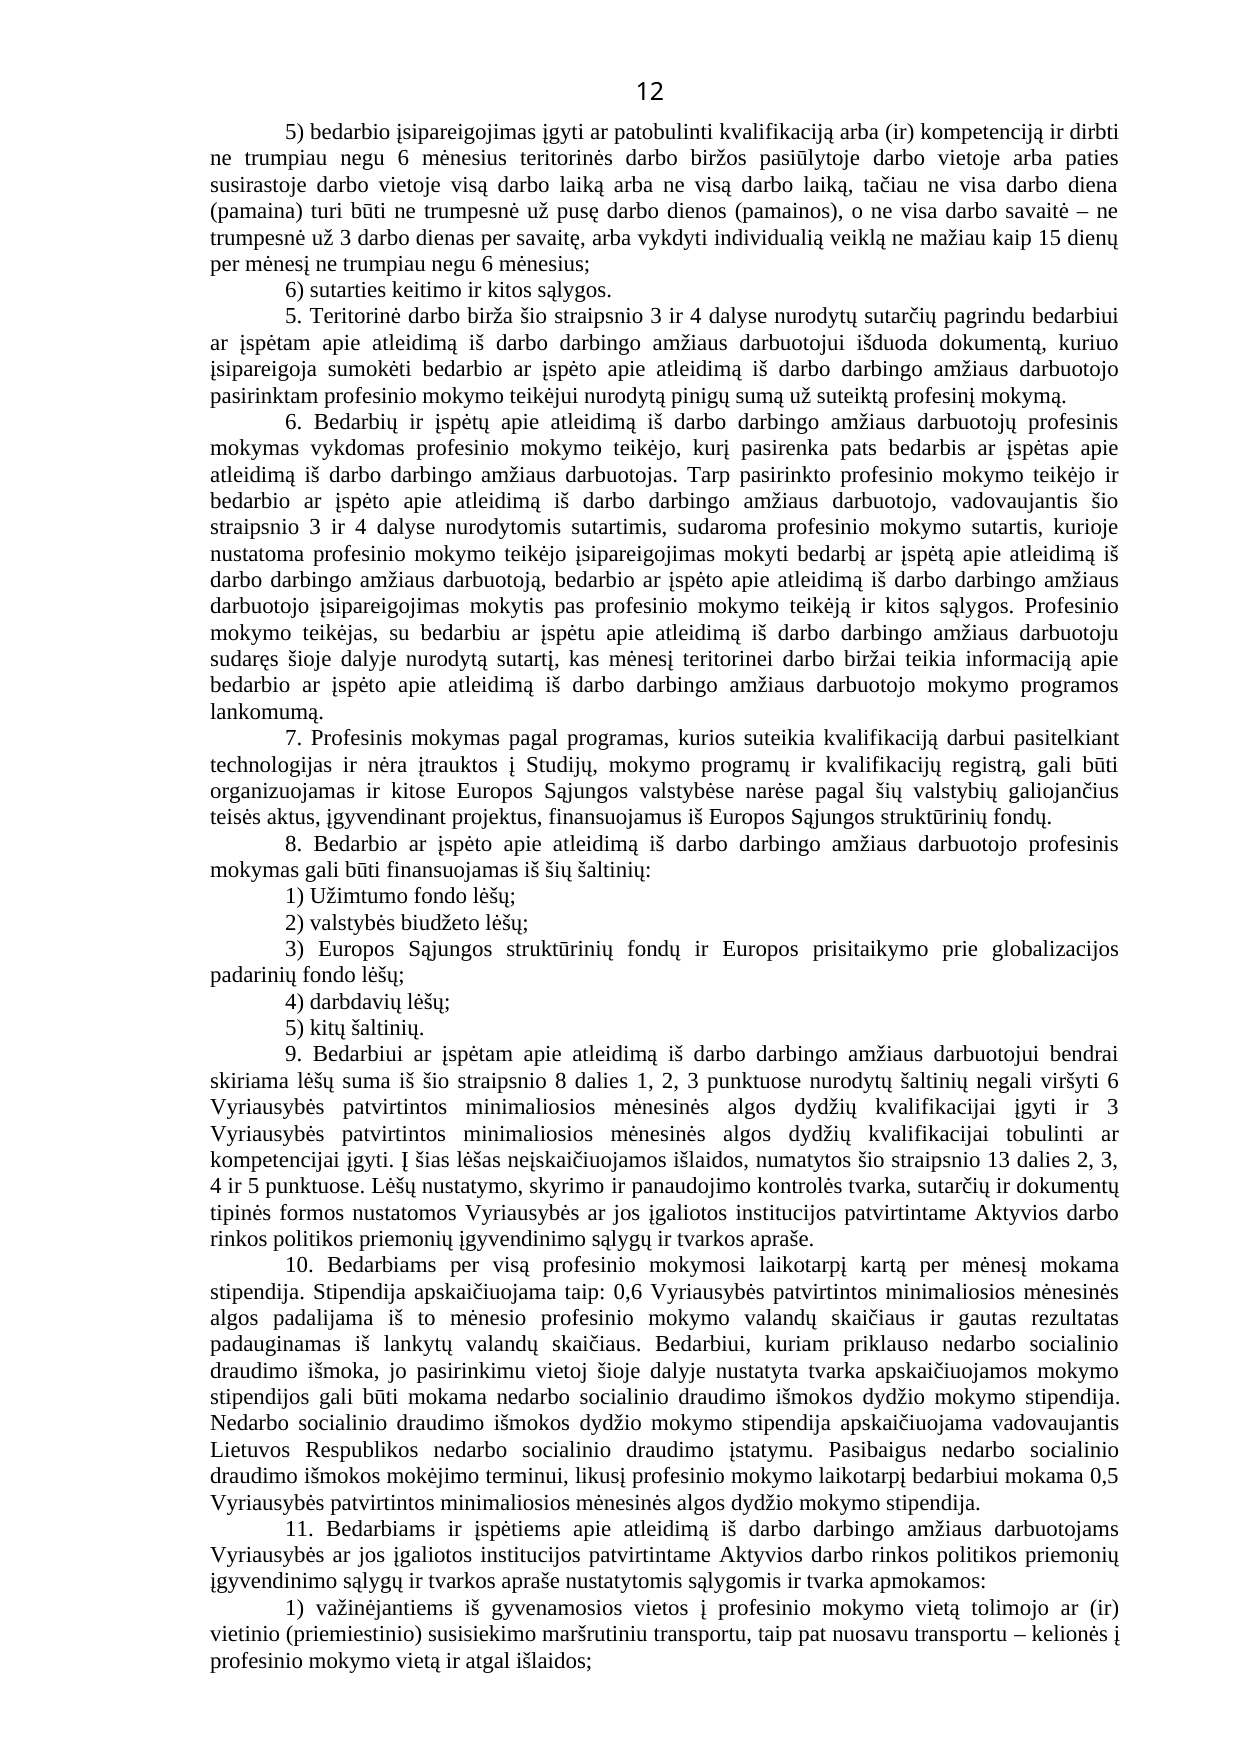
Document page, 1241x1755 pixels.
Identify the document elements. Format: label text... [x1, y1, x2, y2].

text 2) valstybės biudžeto lėšų; [210, 909, 1120, 935]
text 5) kitų šaltinių. [210, 1014, 1120, 1041]
text 4) darbdavių lėšų; [210, 988, 1120, 1014]
text 8. Bedarbio ar įspėto apie atleidimą iš darbo darbingo amžiaus darbuotojo profesinis mokymas gali būti finansuojamas iš šių šaltinių: [210, 830, 1120, 882]
text 5. Teritorinė darbo birža šio straipsnio 3 ir 4 dalyse nurodytų sutarčių pagrindu bedarbiui ar įspėtam apie atleidimą iš darbo darbingo amžiaus darbuotojui išduoda dokumentą, kuriuo įsipareigoja sumokėti bedarbio ar įspėto apie atleidimą iš darbo darbingo amžiaus darbuotojo pasirinktam profesinio mokymo teikėjui nurodytą pinigų sumą už suteiktą profesinį mokymą. [210, 303, 1120, 408]
text 6. Bedarbių ir įspėtų apie atleidimą iš darbo darbingo amžiaus darbuotojų profesinis mokymas vykdomas profesinio mokymo teikėjo, kurį pasirenka pats bedarbis ar įspėtas apie atleidimą iš darbo darbingo amžiaus darbuotojas. Tarp pasirinkto profesinio mokymo teikėjo ir bedarbio ar įspėto apie atleidimą iš darbo darbingo amžiaus darbuotojo, vadovaujantis šio straipsnio 3 ir 4 dalyse nurodytomis sutartimis, sudaroma profesinio mokymo sutartis, kurioje nustatoma profesinio mokymo teikėjo įsipareigojimas mokyti bedarbį ar įspėtą apie atleidimą iš darbo darbingo amžiaus darbuotoją, bedarbio ar įspėto apie atleidimą iš darbo darbingo amžiaus darbuotojo įsipareigojimas mokytis pas profesinio mokymo teikėją ir kitos sąlygos. Profesinio mokymo teikėjas, su bedarbiu ar įspėtu apie atleidimą iš darbo darbingo amžiaus darbuotoju sudaręs šioje dalyje nurodytą sutartį, kas mėnesį teritorinei darbo biržai teikia informaciją apie bedarbio ar įspėto apie atleidimą iš darbo darbingo amžiaus darbuotojo mokymo programos lankomumą. [210, 408, 1120, 724]
text 1) Užimtumo fondo lėšų; [210, 882, 1120, 909]
text 3) Europos Sąjungos struktūrinių fondų ir Europos prisitaikymo prie globalizacijos padarinių fondo lėšų; [210, 935, 1120, 988]
text 11. Bedarbiams ir įspėtiems apie atleidimą iš darbo darbingo amžiaus darbuotojams Vyriausybės ar jos įgaliotos institucijos patvirtintame Aktyvios darbo rinkos politikos priemonių įgyvendinimo sąlygų ir tvarkos apraše nustatytomis sąlygomis ir tvarka apmokamos: [210, 1515, 1120, 1594]
text 6) sutarties keitimo ir kitos sąlygos. [210, 276, 1120, 303]
text 9. Bedarbiui ar įspėtam apie atleidimą iš darbo darbingo amžiaus darbuotojui bendrai skiriama lėšų suma iš šio straipsnio 8 dalies 1, 2, 3 punktuose nurodytų šaltinių negali viršyti 6 Vyriausybės patvirtintos minimaliosios mėnesinės algos dydžių kvalifikacijai įgyti ir 3 Vyriausybės patvirtintos minimaliosios mėnesinės algos dydžių kvalifikacijai tobulinti ar kompetencijai įgyti. Į šias lėšas neįskaičiuojamos išlaidos, numatytos šio straipsnio 13 dalies 2, 3, 4 ir 5 punktuose. Lėšų nustatymo, skyrimo ir panaudojimo kontrolės tvarka, sutarčių ir dokumentų tipinės formos nustatomos Vyriausybės ar jos įgaliotos institucijos patvirtintame Aktyvios darbo rinkos politikos priemonių įgyvendinimo sąlygų ir tvarkos apraše. [210, 1041, 1120, 1251]
text 1) važinėjantiems iš gyvenamosios vietos į profesinio mokymo vietą tolimojo ar (ir) vietinio (priemiestinio) susisiekimo maršrutiniu transportu, taip pat nuosavu transportu – kelionės į profesinio mokymo vietą ir atgal išlaidos; [210, 1594, 1120, 1673]
text 7. Profesinis mokymas pagal programas, kurios suteikia kvalifikaciją darbui pasitelkiant technologijas ir nėra įtrauktos į Studijų, mokymo programų ir kvalifikacijų registrą, gali būti organizuojamas ir kitose Europos Sąjungos valstybėse narėse pagal šių valstybių galiojančius teisės aktus, įgyvendinant projektus, finansuojamus iš Europos Sąjungos struktūrinių fondų. [210, 724, 1120, 830]
text 5) bedarbio įsipareigojimas įgyti ar patobulinti kvalifikaciją arba (ir) kompetenciją ir dirbti ne trumpiau negu 6 mėnesius teritorinės darbo biržos pasiūlytoje darbo vietoje arba paties susirastoje darbo vietoje visą darbo laiką arba ne visą darbo laiką, tačiau ne visa darbo diena (pamaina) turi būti ne trumpesnė už pusę darbo dienos (pamainos), o ne visa darbo savaitė – ne trumpesnė už 3 darbo dienas per savaitę, arba vykdyti individualią veiklą ne mažiau kaip 15 dienų per mėnesį ne trumpiau negu 6 mėnesius; [210, 118, 1120, 276]
text 10. Bedarbiams per visą profesinio mokymosi laikotarpį kartą per mėnesį mokama stipendija. Stipendija apskaičiuojama taip: 0,6 Vyriausybės patvirtintos minimaliosios mėnesinės algos padalijama iš to mėnesio profesinio mokymo valandų skaičiaus ir gautas rezultatas padauginamas iš lankytų valandų skaičiaus. Bedarbiui, kuriam priklauso nedarbo socialinio draudimo išmoka, jo pasirinkimu vietoj šioje dalyje nustatyta tvarka apskaičiuojamos mokymo stipendijos gali būti mokama nedarbo socialinio draudimo išmokos dydžio mokymo stipendija. Nedarbo socialinio draudimo išmokos dydžio mokymo stipendija apskaičiuojama vadovaujantis Lietuvos Respublikos nedarbo socialinio draudimo įstatymu. Pasibaigus nedarbo socialinio draudimo išmokos mokėjimo terminui, likusį profesinio mokymo laikotarpį bedarbiui mokama 0,5 Vyriausybės patvirtintos minimaliosios mėnesinės algos dydžio mokymo stipendija. [210, 1251, 1120, 1515]
